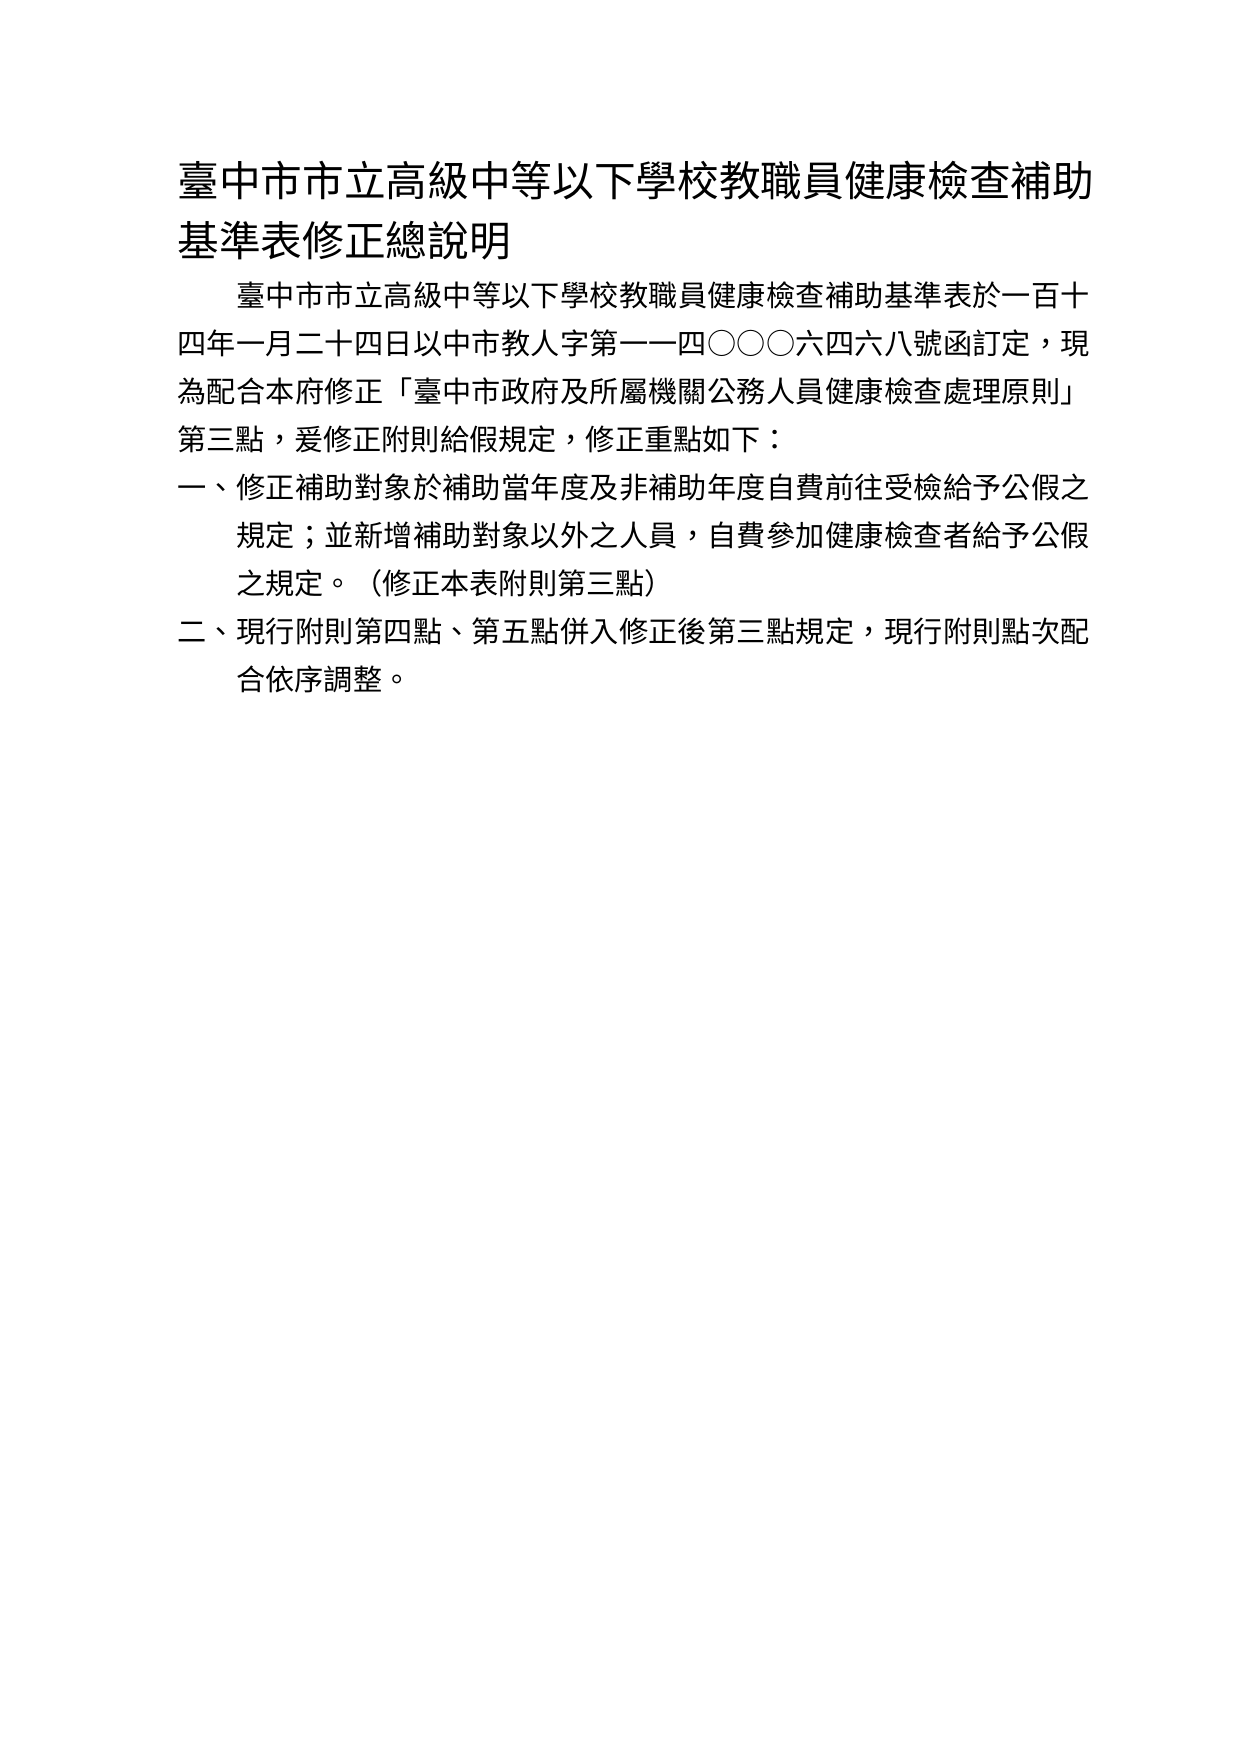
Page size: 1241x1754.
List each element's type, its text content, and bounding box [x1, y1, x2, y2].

text 臺中市市立高級中等以下學校教職員健康檢查補助基準表修正總說明 [177, 148, 1104, 268]
text 一、修正補助對象於補助當年度及非補助年度自費前往受檢給予公假之規定；並新增補助對象以外之人員，自費參加健康檢查者給予公假之規定。（修正本表附則第三點） [177, 460, 1093, 604]
text 二、現行附則第四點、第五點併入修正後第三點規定，現行附則點次配合依序調整。 [177, 604, 1093, 699]
text 臺中市市立高級中等以下學校教職員健康檢查補助基準表於一百十四年一月二十四日以中市教人字第一一四○○○六四六八號函訂定，現為配合本府修正「臺中市政府及所屬機關公務人員健康檢查處理原則」第三點，爰修正附則給假規定，修正重點如下： [177, 268, 1093, 460]
